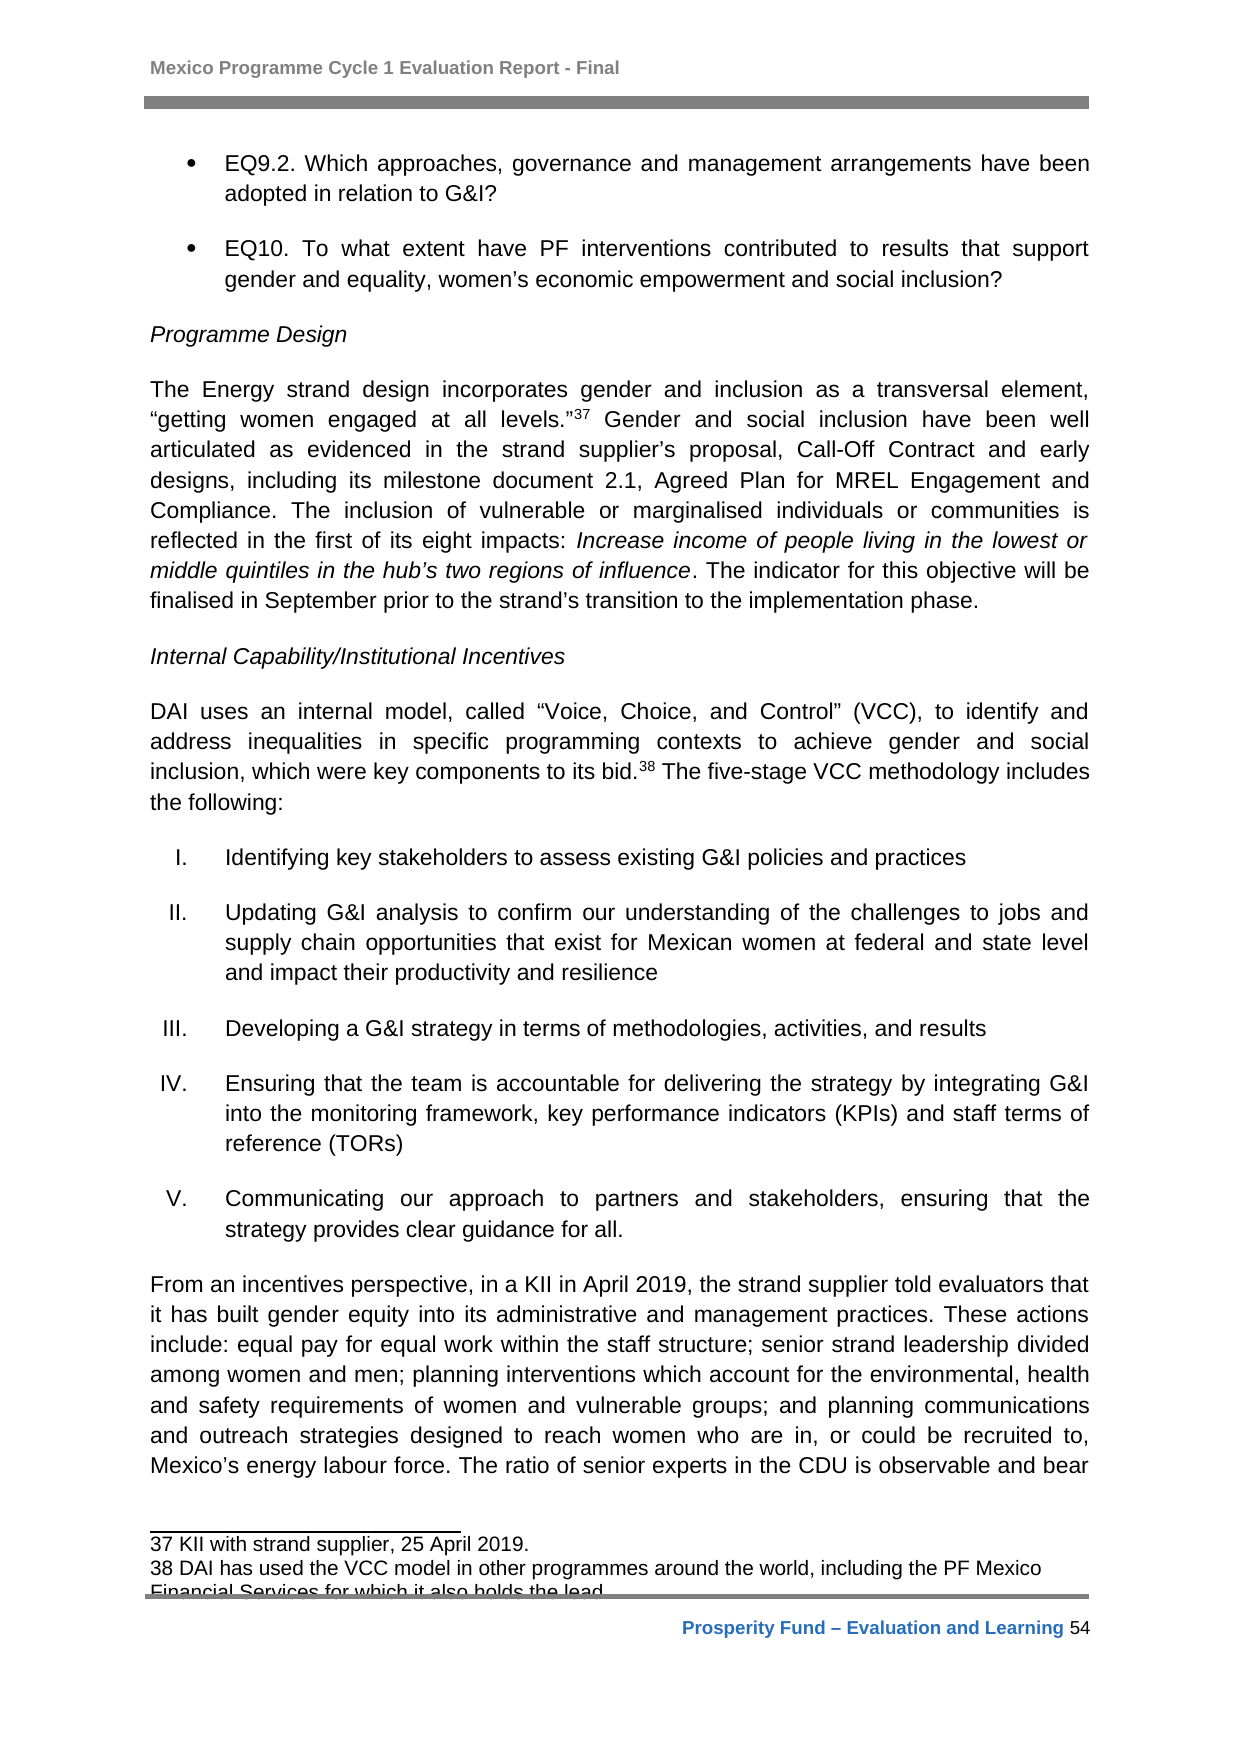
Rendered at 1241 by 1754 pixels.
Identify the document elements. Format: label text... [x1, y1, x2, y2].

text Internal Capability/Institutional Incentives [150, 643, 1090, 669]
text KII with strand supplier, 25 April 2019. [150, 1532, 1090, 1556]
list Developing a G&I strategy in terms of methodologies, activities, and results [187, 1014, 1090, 1041]
list Ensuring that the team is accountable for delivering the strategy by integrating G&I into the monitoring framework, key performance indicators (KPIs) and staff terms of reference (TORs) [187, 1070, 1090, 1157]
text DAI has used the VCC model in other programmes around the world, including the PF Mexico Financial Services for which it also holds the lead. [150, 1556, 1090, 1604]
text DAI uses an internal model, called “Voice, Choice, and Control” (VCC), to identify and address inequalities in specific programming contexts to achieve gender and social inclusion, which were key components to its bid. The five-stage VCC methodology includes the following: [150, 698, 1090, 815]
list Communicating our approach to partners and stakeholders, ensuring that the strategy provides clear guidance for all. [187, 1185, 1090, 1242]
list Updating G&I analysis to confirm our understanding of the challenges to jobs and supply chain opportunities that exist for Mexican women at federal and state level and impact their productivity and resilience [187, 899, 1090, 986]
list Identifying key stakeholders to assess existing G&I policies and practices [187, 844, 1090, 870]
text The Energy strand design incorporates gender and inclusion as a transversal element, “getting women engaged at all levels.” Gender and social inclusion have been well articulated as evidenced in the strand supplier’s proposal, Call-Off Contract and early designs, including its milestone document 2.1, Agreed Plan for MREL Engagement and Compliance. The inclusion of vulnerable or marginalised individuals or communities is reflected in the first of its eight impacts: Increase income of people living in the lowest or middle quintiles in the hub’s two regions of influence. The indicator for this objective will be finalised in September prior to the strand’s transition to the implementation phase. [150, 376, 1090, 614]
list EQ10. To what extent have PF interventions contributed to results that support gender and equality, women’s economic empowerment and social inclusion? [187, 235, 1090, 292]
list EQ9.2. Which approaches, governance and management arrangements have been adopted in relation to G&I? [187, 150, 1090, 207]
text Programme Design [150, 321, 1090, 347]
text From an incentives perspective, in a KII in April 2019, the strand supplier told evaluators that it has built gender equity into its administrative and management practices. These actions include: equal pay for equal work within the staff structure; senior strand leadership divided among women and men; planning interventions which account for the environmental, health and safety requirements of women and vulnerable groups; and planning communications and outreach strategies designed to reach women who are in, or could be recruited to, Mexico’s energy labour force. The ratio of senior experts in the CDU is observable and bear [150, 1271, 1090, 1478]
